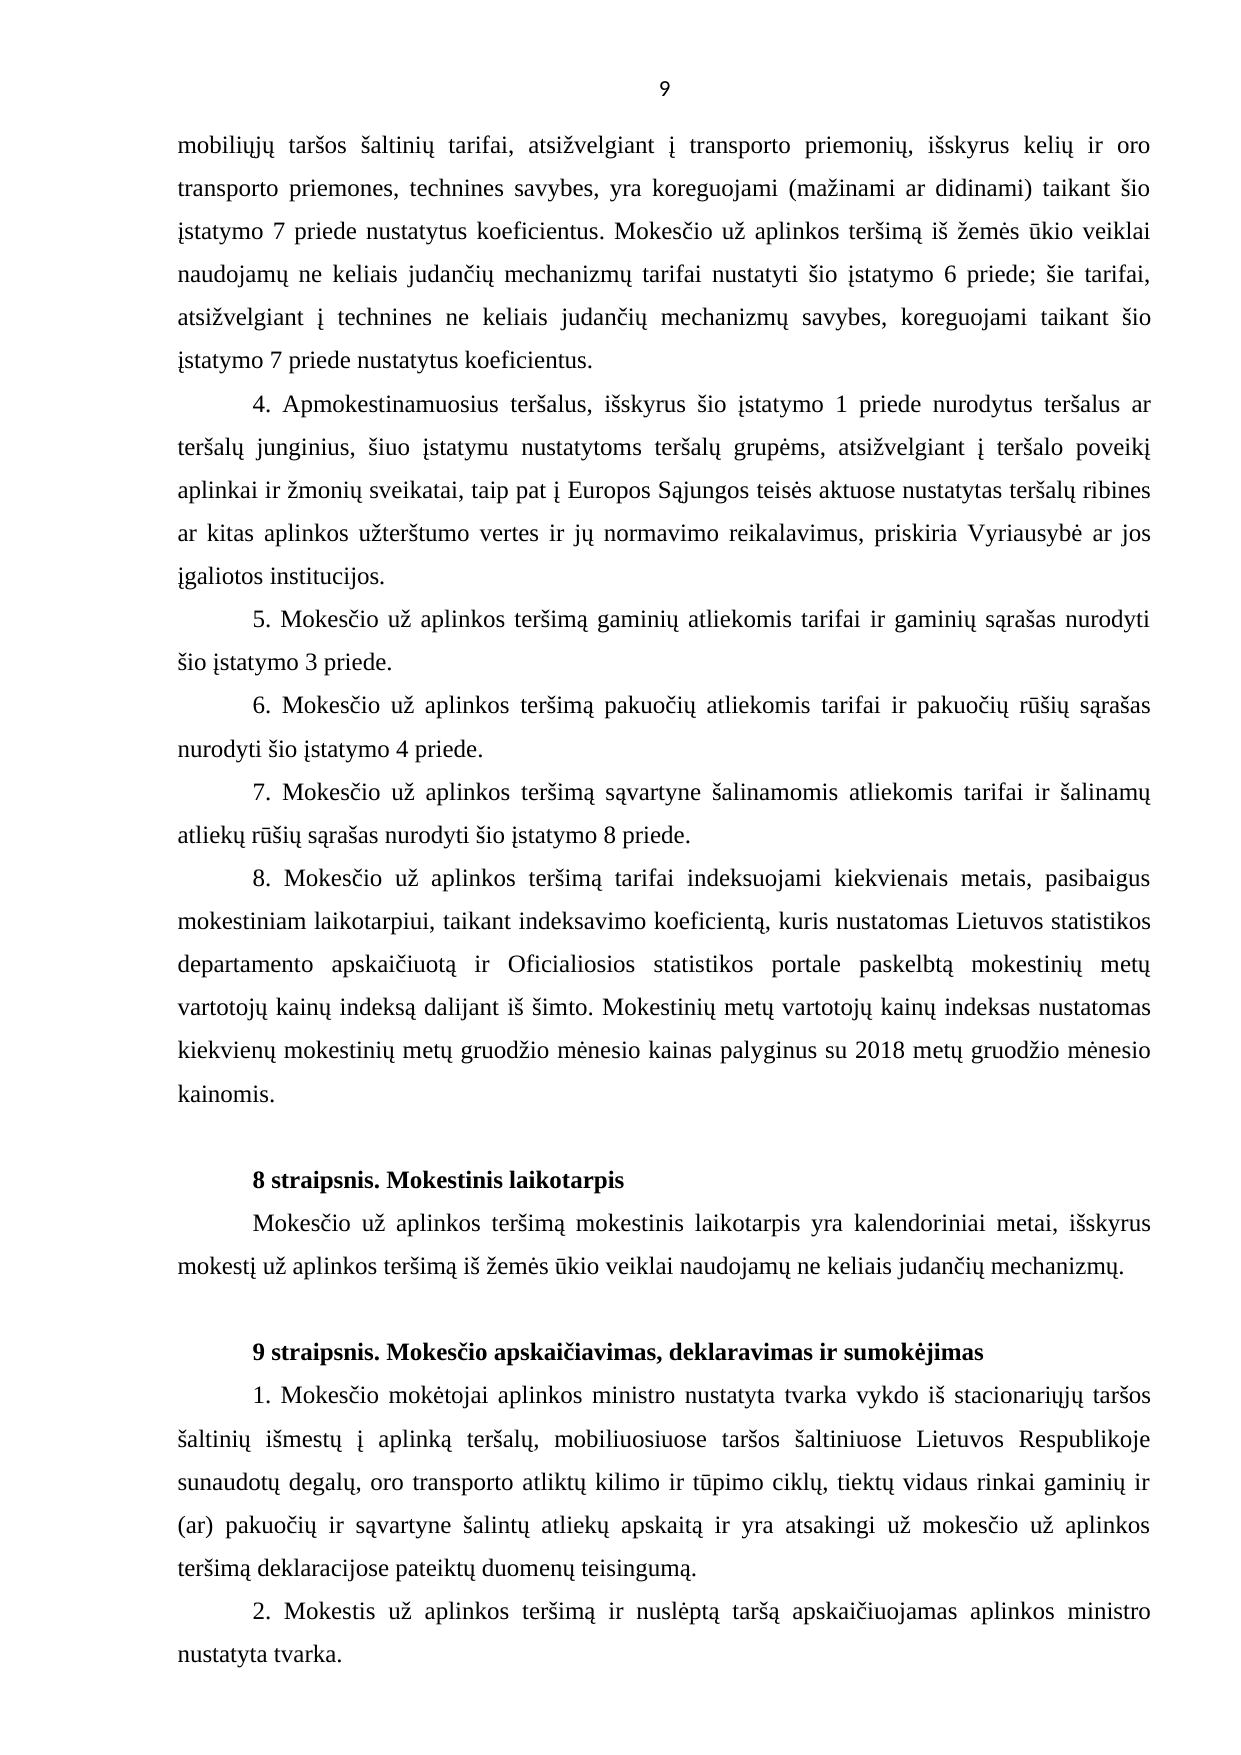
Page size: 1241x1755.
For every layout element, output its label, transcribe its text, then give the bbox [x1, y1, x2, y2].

text mobiliųjų taršos šaltinių tarifai, atsižvelgiant į transporto priemonių, išskyrus kelių ir oro transporto priemones, technines savybes, yra koreguojami (mažinami ar didinami) taikant šio įstatymo 7 priede nustatytus koeficientus. Mokesčio už aplinkos teršimą iš žemės ūkio veiklai naudojamų ne keliais judančių mechanizmų tarifai nustatyti šio įstatymo 6 priede; šie tarifai, atsižvelgiant į technines ne keliais judančių mechanizmų savybes, koreguojami taikant šio įstatymo 7 priede nustatytus koeficientus. [177, 130, 1152, 374]
text 7. Mokesčio už aplinkos teršimą sąvartyne šalinamomis atliekomis tarifai ir šalinamų atliekų rūšių sąrašas nurodyti šio įstatymo 8 priede. [177, 777, 1152, 849]
text 5. Mokesčio už aplinkos teršimą gaminių atliekomis tarifai ir gaminių sąrašas nurodyti šio įstatymo 3 priede. [177, 604, 1152, 676]
text 6. Mokesčio už aplinkos teršimą pakuočių atliekomis tarifai ir pakuočių rūšių sąrašas nurodyti šio įstatymo 4 priede. [177, 691, 1152, 762]
text 1. Mokesčio mokėtojai aplinkos ministro nustatyta tvarka vykdo iš stacionariųjų taršos šaltinių išmestų į aplinką teršalų, mobiliuosiuose taršos šaltiniuose Lietuvos Respublikoje sunaudotų degalų, oro transporto atliktų kilimo ir tūpimo ciklų, tiektų vidaus rinkai gaminių ir (ar) pakuočių ir sąvartyne šalintų atliekų apskaitą ir yra atsakingi už mokesčio už aplinkos teršimą deklaracijose pateiktų duomenų teisingumą. [177, 1381, 1152, 1582]
text Mokesčio už aplinkos teršimą mokestinis laikotarpis yra kalendoriniai metai, išskyrus mokestį už aplinkos teršimą iš žemės ūkio veiklai naudojamų ne keliais judančių mechanizmų. [177, 1208, 1152, 1280]
text 2. Mokestis už aplinkos teršimą ir nuslėptą taršą apskaičiuojamas aplinkos ministro nustatyta tvarka. [177, 1596, 1152, 1668]
text 4. Apmokestinamuosius teršalus, išskyrus šio įstatymo 1 priede nurodytus teršalus ar teršalų junginius, šiuo įstatymu nustatytoms teršalų grupėms, atsižvelgiant į teršalo poveikį aplinkai ir žmonių sveikatai, taip pat į Europos Sąjungos teisės aktuose nustatytas teršalų ribines ar kitas aplinkos užterštumo vertes ir jų normavimo reikalavimus, priskiria Vyriausybė ar jos įgaliotos institucijos. [177, 389, 1152, 590]
text 8. Mokesčio už aplinkos teršimą tarifai indeksuojami kiekvienais metais, pasibaigus mokestiniam laikotarpiui, taikant indeksavimo koeficientą, kuris nustatomas Lietuvos statistikos departamento apskaičiuotą ir Oficialiosios statistikos portale paskelbtą mokestinių metų vartotojų kainų indeksą dalijant iš šimto. Mokestinių metų vartotojų kainų indeksas nustatomas kiekvienų mokestinių metų gruodžio mėnesio kainas palyginus su 2018 metų gruodžio mėnesio kainomis. [177, 863, 1152, 1107]
text 8 straipsnis. Mokestinis laikotarpis [177, 1165, 1152, 1194]
text 9 straipsnis. Mokesčio apskaičiavimas, deklaravimas ir sumokėjimas [177, 1337, 1152, 1366]
